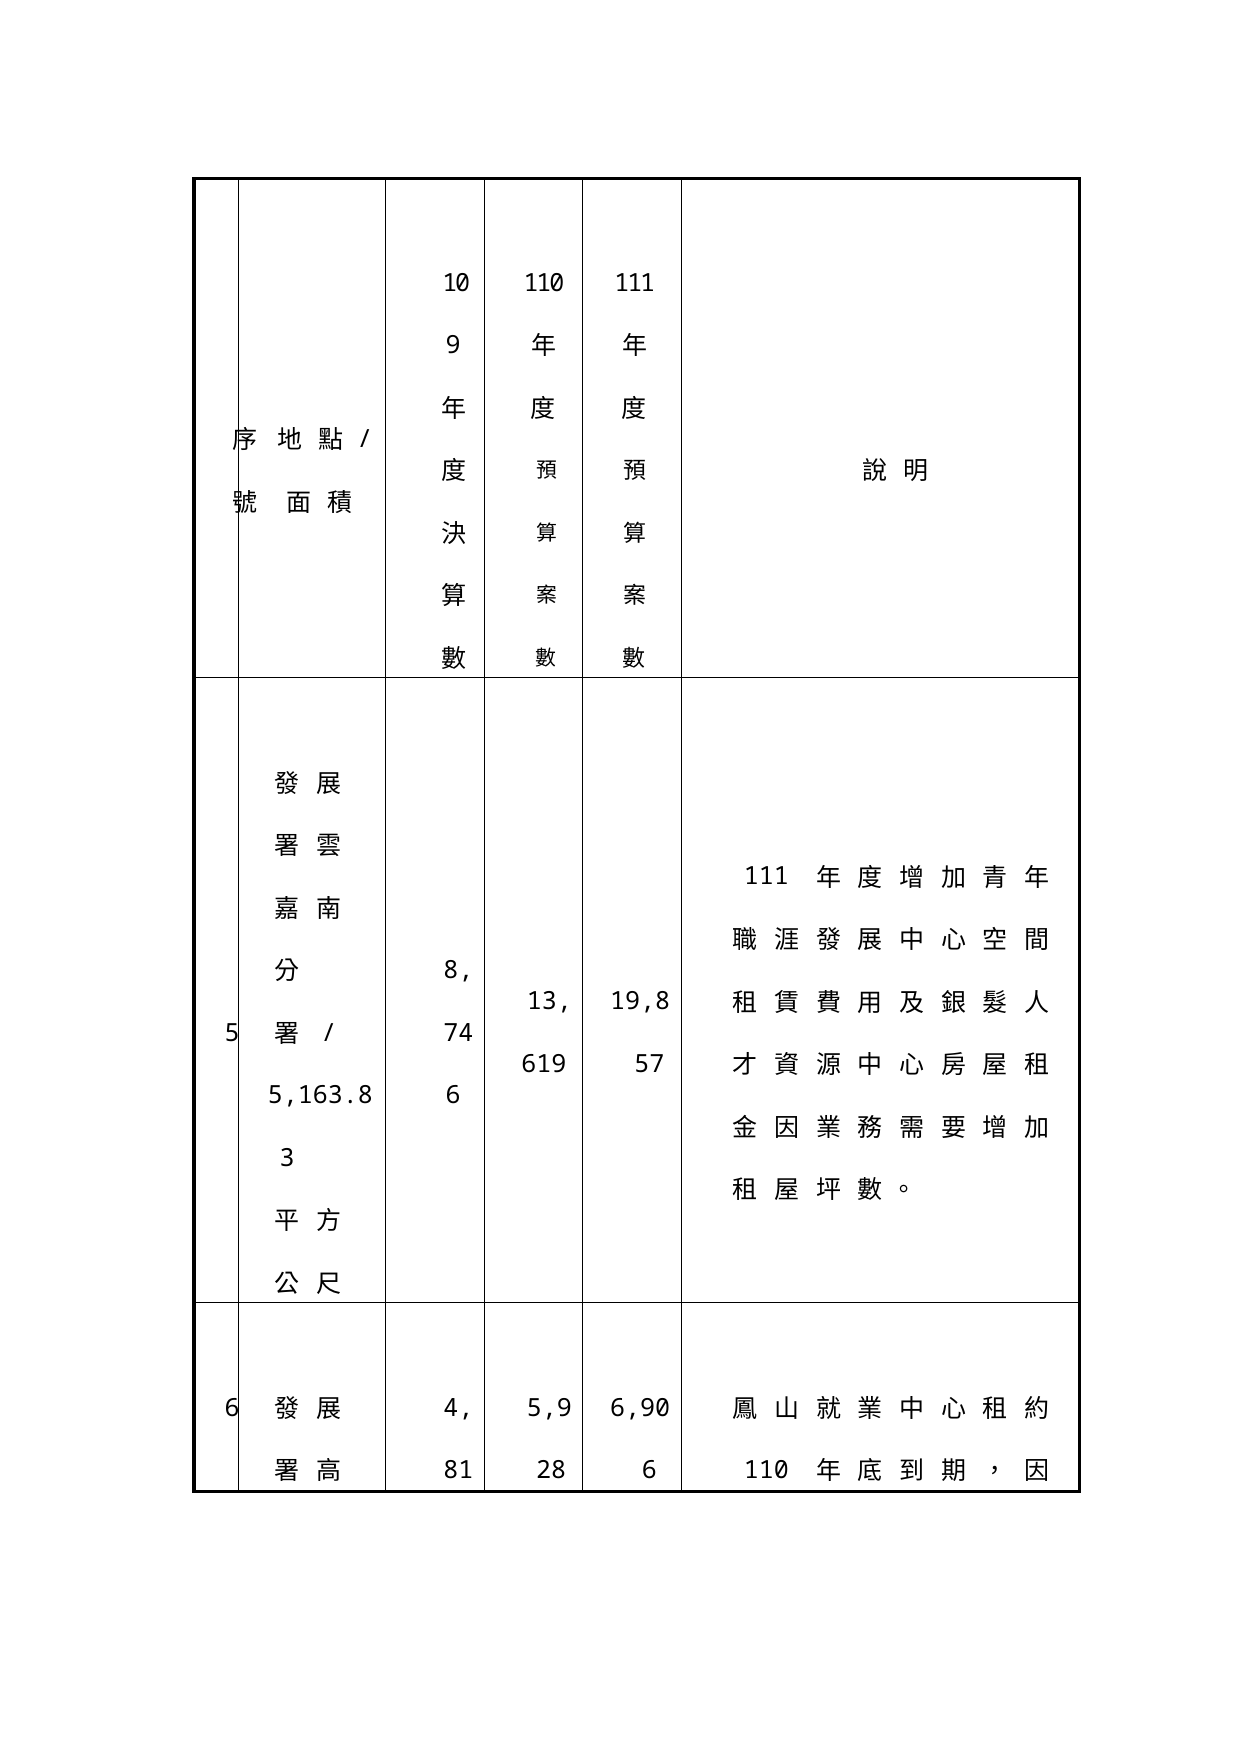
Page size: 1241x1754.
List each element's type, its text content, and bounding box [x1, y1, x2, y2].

table_header 111年度預算案數 [583, 180, 681, 677]
table_header 說明 [682, 180, 1078, 677]
table_cell 鳳山就業中心租約110年底到期，因 [682, 1303, 1078, 1490]
table_cell 4,81 [386, 1303, 484, 1490]
table_cell 6 [196, 1303, 238, 1490]
table_cell 111年度增加青年職涯發展中心空間租賃費用及銀髮人才資源中心房屋租金因業務需要增加租屋坪數。 [682, 678, 1078, 1302]
table_header 地點/ 面積 [239, 180, 385, 677]
table_header 序號 [196, 180, 238, 677]
table_cell 13,619 [485, 678, 582, 1302]
table_header 109年度決算數 [386, 180, 484, 677]
table_cell 8,746 [386, 678, 484, 1302]
table_header 110年度 預算案數 [485, 180, 582, 677]
table_cell 19,857 [583, 678, 681, 1302]
table_cell 發展署雲嘉南分署/5,163.83 平方公尺 [239, 678, 385, 1302]
table_cell 5 [196, 678, 238, 1302]
table_cell 6,906 [583, 1303, 681, 1490]
table_cell 5,928 [485, 1303, 582, 1490]
table_cell 發展署高 [239, 1303, 385, 1490]
